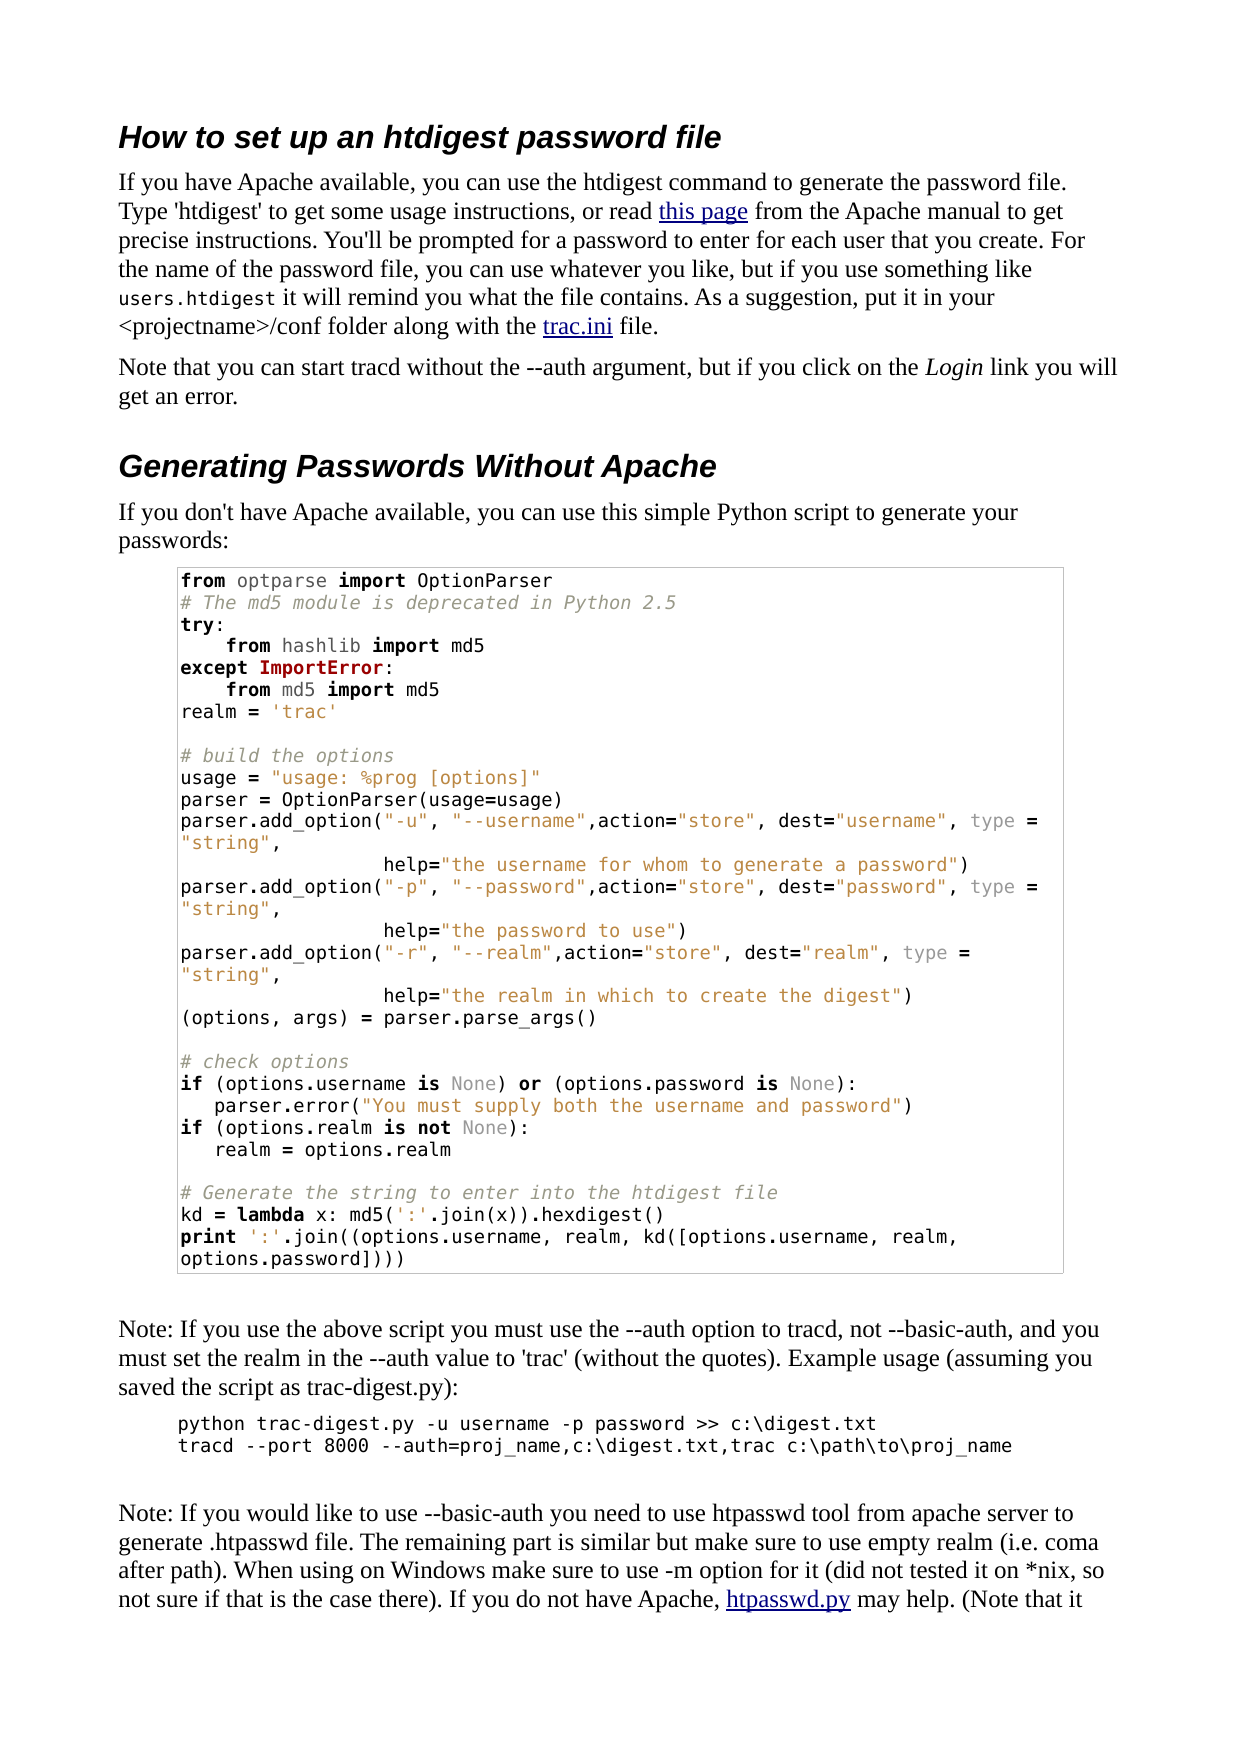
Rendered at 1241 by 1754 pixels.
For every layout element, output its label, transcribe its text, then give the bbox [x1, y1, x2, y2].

text Note that you can start tracd without the --auth argument, but if you click on the Login link you will get an error. [118, 352, 1122, 410]
text Note: If you use the above script you must use the --auth option to tracd, not --basic-auth, and you must set the realm in the --auth value to 'trac' (without the quotes). Example usage (assuming you saved the script as trac-digest.py): [118, 1314, 1122, 1400]
subtitle How to set up an htdigest password file [118, 118, 1122, 155]
text If you don't have Apache available, you can use this simple Python script to generate your passwords: [118, 497, 1122, 554]
text python trac-digest.py -u username -p password >> c:\digest.txt tracd --port 8000 --auth=proj_name,c:\digest.txt,trac c:\path\to\proj_name [177, 1413, 1063, 1457]
text Note: If you would like to use --basic-auth you need to use htpasswd tool from apache server to generate .htpasswd file. The remaining part is similar but make sure to use empty realm (i.e. coma after path). When using on Windows make sure to use -m option for it (did not tested it on *nix, so not sure if that is the case there). If you do not have Apache, ​htpasswd.py may help. (Note that it [118, 1498, 1122, 1613]
text If you have Apache available, you can use the htdigest command to generate the password file. Type 'htdigest' to get some usage instructions, or read ​this page from the Apache manual to get precise instructions. You'll be prompted for a password to enter for each user that you create. For the name of the password file, you can use whatever you like, but if you use something like users.htdigest it will remind you what the file contains. As a suggestion, put it in your <projectname>/conf folder along with the trac.ini file. [118, 167, 1122, 340]
text from optparse import OptionParser # The md5 module is deprecated in Python 2.5 try: from hashlib import md5 except ImportError: from md5 import md5 realm = 'trac' # build the options usage = "usage: %prog [options]" parser = OptionParser(usage=usage) parser.add_option("-u", "--username",action="store", dest="username", type = "string", help="the username for whom to generate a password") parser.add_option("-p", "--password",action="store", dest="password", type = "string", help="the password to use") parser.add_option("-r", "--realm",action="store", dest="realm", type = "string", help="the realm in which to create the digest") (options, args) = parser.parse_args() # check options if (options.username is None) or (options.password is None): parser.error("You must supply both the username and password") if (options.realm is not None): realm = options.realm # Generate the string to enter into the htdigest file kd = lambda x: md5(':'.join(x)).hexdigest() print ':'.join((options.username, realm, kd([options.username, realm, options.password]))) [178, 568, 1063, 1273]
subtitle Generating Passwords Without Apache [118, 447, 1122, 484]
